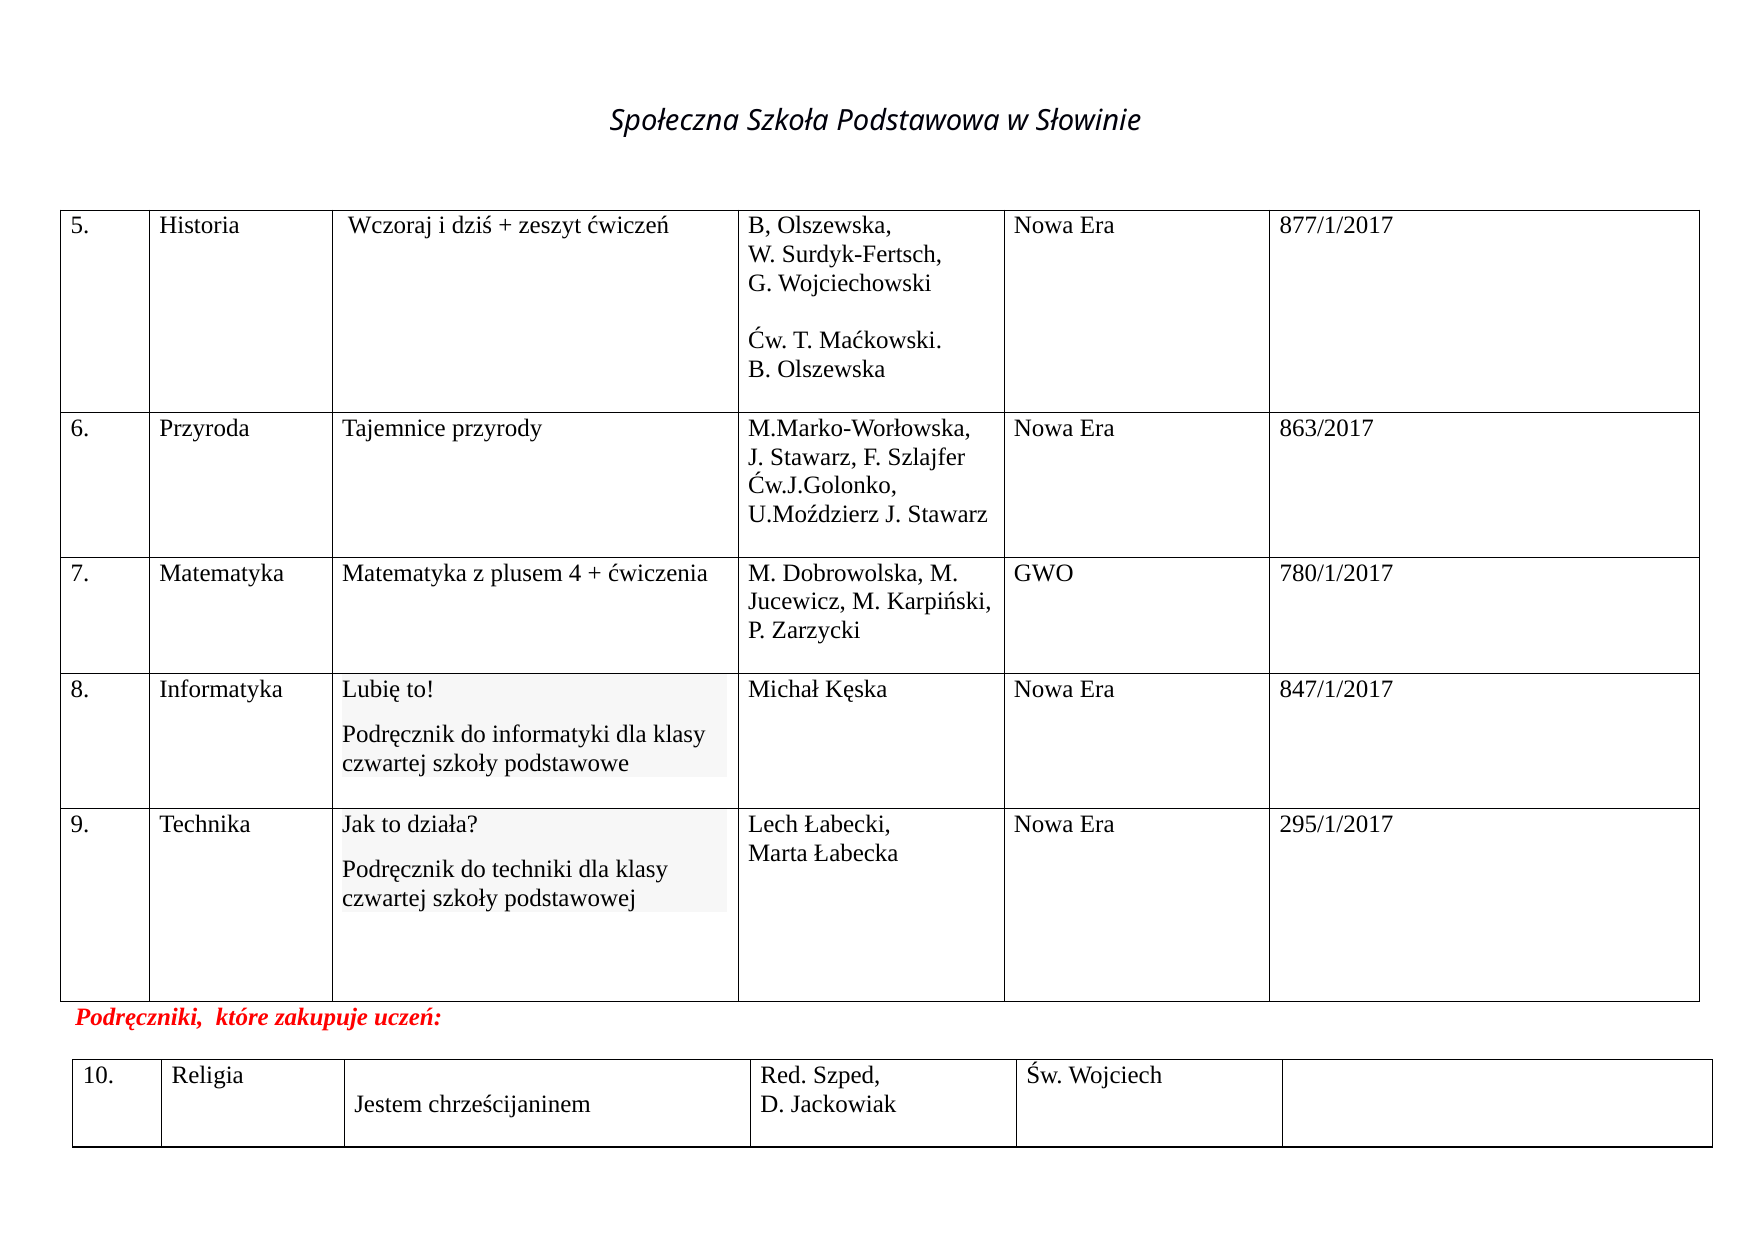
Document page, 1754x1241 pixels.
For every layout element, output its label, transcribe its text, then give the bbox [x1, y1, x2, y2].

table_header Św. Wojciech [1017, 1060, 1282, 1146]
table_cell 8. [61, 674, 149, 808]
table_cell Matematyka [150, 558, 332, 673]
table_cell Nowa Era [1005, 674, 1269, 808]
table_cell 877/1/2017 [1270, 211, 1699, 412]
table_cell Jak to działa? Podręcznik do techniki dla klasy czwartej szkoły podstawowej [333, 809, 738, 1001]
table_cell GWO [1005, 558, 1269, 673]
table_cell Nowa Era [1005, 809, 1269, 1001]
table_cell 847/1/2017 [1270, 674, 1699, 808]
table_cell 9. [61, 809, 149, 1001]
table_cell Przyroda [150, 413, 332, 557]
table_cell B, Olszewska, W. Surdyk-Fertsch, G. Wojciechowski Ćw. T. Maćkowski. B. Olszewska [739, 211, 1004, 412]
table_cell Wczoraj i dziś + zeszyt ćwiczeń [333, 211, 738, 412]
table_cell Michał Kęska [739, 674, 1004, 808]
table_cell 5. [61, 211, 149, 412]
table_header Religia [162, 1060, 344, 1146]
table_cell Lubię to! Podręcznik do informatyki dla klasy czwartej szkoły podstawowe [333, 674, 738, 808]
table_cell Historia [150, 211, 332, 412]
table_cell M. Dobrowolska, M. Jucewicz, M. Karpiński, P. Zarzycki [739, 558, 1004, 673]
table_cell 295/1/2017 [1270, 809, 1699, 1001]
table_cell Lech Łabecki, Marta Łabecka [739, 809, 1004, 1001]
table_header 10. [73, 1060, 161, 1146]
table_cell Nowa Era [1005, 211, 1269, 412]
table_header Jestem chrześcijaninem [345, 1060, 750, 1146]
table_cell Informatyka [150, 674, 332, 808]
table_cell 6. [61, 413, 149, 557]
table_cell 780/1/2017 [1270, 558, 1699, 673]
table_cell Matematyka z plusem 4 + ćwiczenia [333, 558, 738, 673]
table_cell Technika [150, 809, 332, 1001]
table_cell 7. [61, 558, 149, 673]
table_header Red. Szped, D. Jackowiak [751, 1060, 1016, 1146]
table_cell 863/2017 [1270, 413, 1699, 557]
table_header [1283, 1060, 1712, 1146]
table_cell Nowa Era [1005, 413, 1269, 557]
table_cell M.Marko-Worłowska, J. Stawarz, F. Szlajfer Ćw.J.Golonko, U.Moździerz J. Stawarz [739, 413, 1004, 557]
text Podręczniki, które zakupuje uczeń: [75, 1002, 1679, 1030]
table_cell Tajemnice przyrody [333, 413, 738, 557]
